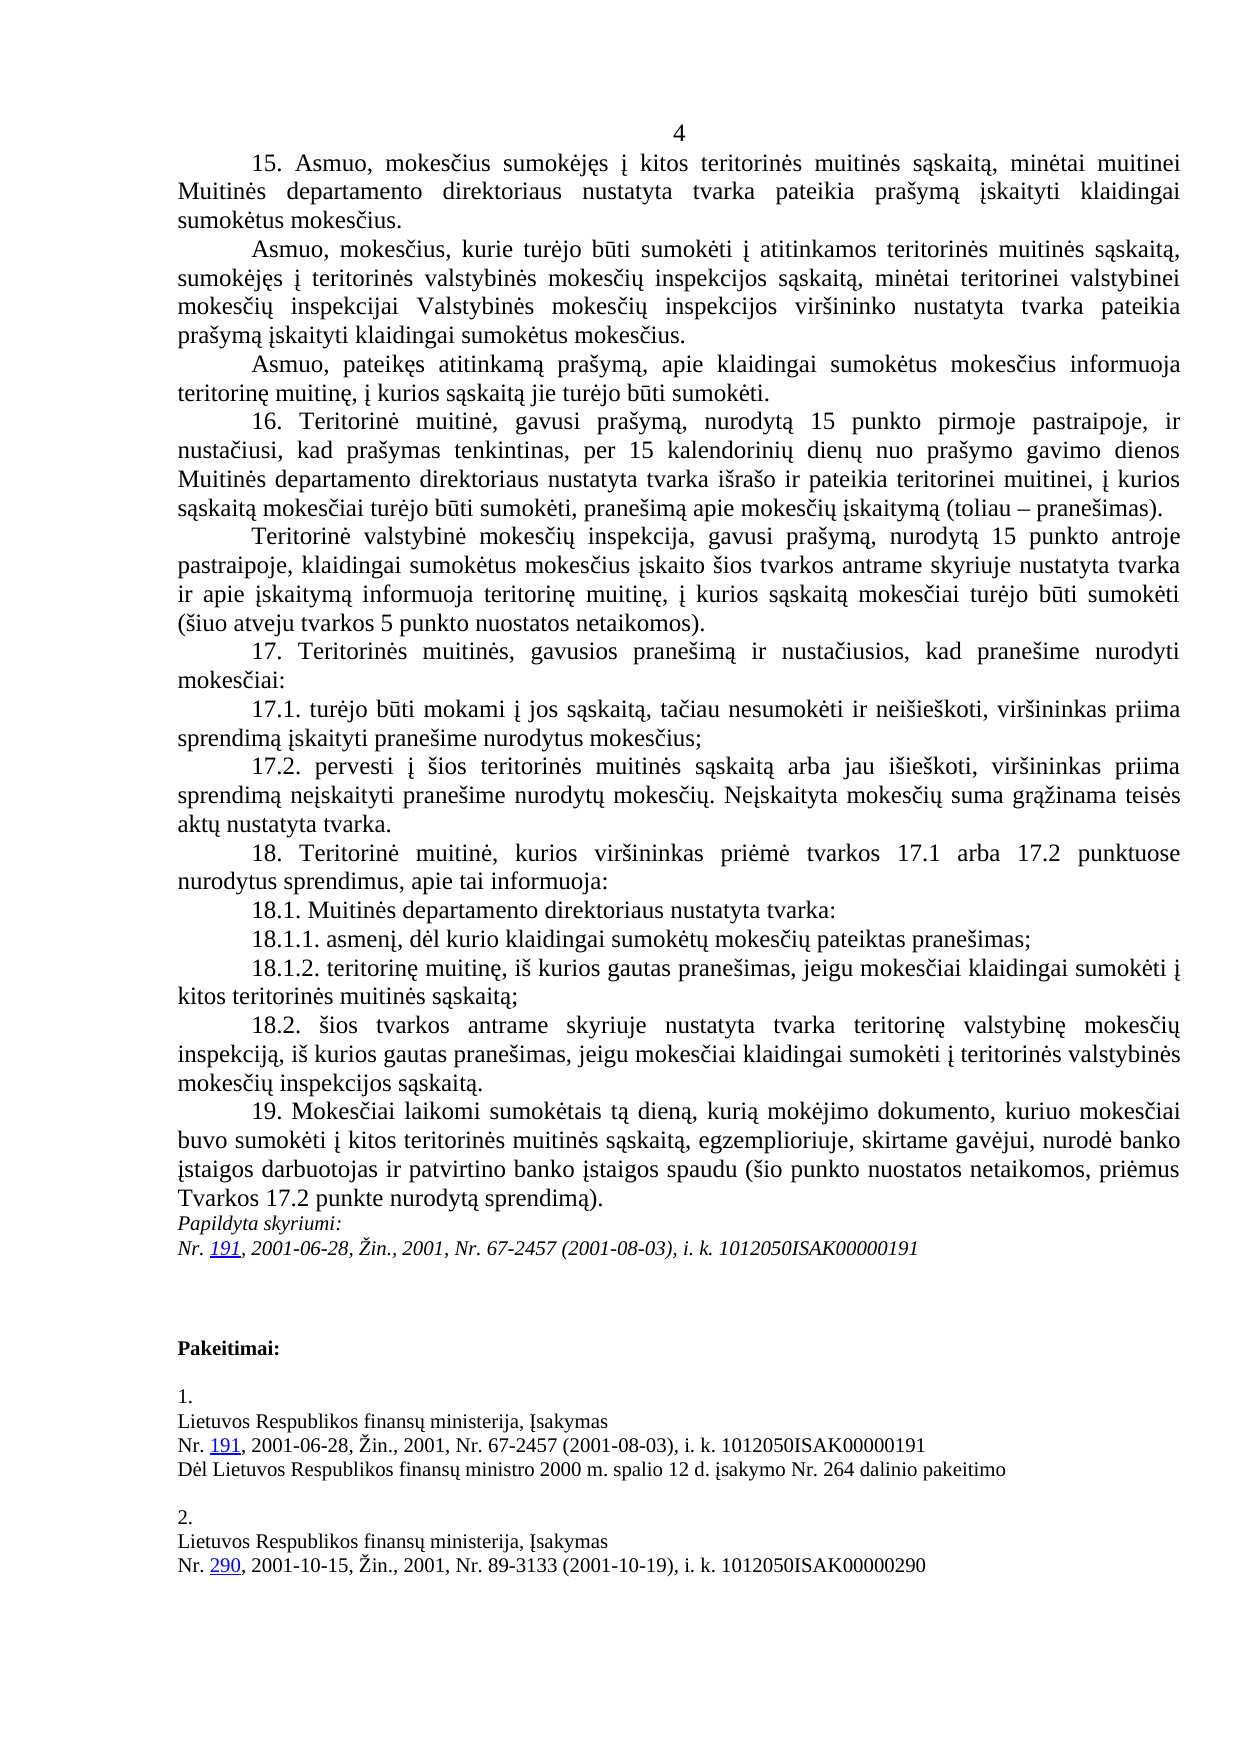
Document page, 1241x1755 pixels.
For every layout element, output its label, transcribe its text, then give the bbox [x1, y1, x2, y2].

text 17.2. pervesti į šios teritorinės muitinės sąskaitą arba jau išieškoti, viršininkas priima sprendimą neįskaityti pranešime nurodytų mokesčių. Neįskaityta mokesčių suma grąžinama teisės aktų nustatyta tvarka. [177, 751, 1181, 838]
text Teritorinė valstybinė mokesčių inspekcija, gavusi prašymą, nurodytą 15 punkto antroje pastraipoje, klaidingai sumokėtus mokesčius įskaito šios tvarkos antrame skyriuje nustatyta tvarka ir apie įskaitymą informuoja teritorinę muitinę, į kurios sąskaitą mokesčiai turėjo būti sumokėti (šiuo atveju tvarkos 5 punkto nuostatos netaikomos). [177, 521, 1181, 636]
text 18.2. šios tvarkos antrame skyriuje nustatyta tvarka teritorinę valstybinę mokesčių inspekciją, iš kurios gautas pranešimas, jeigu mokesčiai klaidingai sumokėti į teritorinės valstybinės mokesčių inspekcijos sąskaitą. [177, 1010, 1181, 1096]
text 18. Teritorinė muitinė, kurios viršininkas priėmė tvarkos 17.1 arba 17.2 punktuose nurodytus sprendimus, apie tai informuoja: [177, 838, 1181, 895]
text 17.1. turėjo būti mokami į jos sąskaitą, tačiau nesumokėti ir neišieškoti, viršininkas priima sprendimą įskaityti pranešime nurodytus mokesčius; [177, 694, 1181, 751]
text 18.1.1. asmenį, dėl kurio klaidingai sumokėtų mokesčių pateiktas pranešimas; [177, 924, 1181, 953]
text Asmuo, pateikęs atitinkamą prašymą, apie klaidingai sumokėtus mokesčius informuoja teritorinę muitinę, į kurios sąskaitą jie turėjo būti sumokėti. [177, 349, 1181, 406]
text Papildyta skyriumi: [177, 1211, 1181, 1235]
text 18.1. Muitinės departamento direktoriaus nustatyta tvarka: [177, 895, 1181, 924]
text Nr. 290, 2001-10-15, Žin., 2001, Nr. 89-3133 (2001-10-19), i. k. 1012050ISAK00000290 [177, 1553, 1181, 1577]
text 15. Asmuo, mokesčius sumokėjęs į kitos teritorinės muitinės sąskaitą, minėtai muitinei Muitinės departamento direktoriaus nustatyta tvarka pateikia prašymą įskaityti klaidingai sumokėtus mokesčius. [177, 148, 1181, 234]
text 18.1.2. teritorinę muitinę, iš kurios gautas pranešimas, jeigu mokesčiai klaidingai sumokėti į kitos teritorinės muitinės sąskaitą; [177, 953, 1181, 1010]
text Dėl Lietuvos Respublikos finansų ministro 2000 m. spalio 12 d. įsakymo Nr. 264 dalinio pakeitimo [177, 1457, 1181, 1481]
text Nr. 191, 2001-06-28, Žin., 2001, Nr. 67-2457 (2001-08-03), i. k. 1012050ISAK00000191 [177, 1235, 1181, 1259]
text Pakeitimai: [177, 1336, 1181, 1360]
text 17. Teritorinės muitinės, gavusios pranešimą ir nustačiusios, kad pranešime nurodyti mokesčiai: [177, 636, 1181, 694]
text Nr. 191, 2001-06-28, Žin., 2001, Nr. 67-2457 (2001-08-03), i. k. 1012050ISAK00000191 [177, 1433, 1181, 1457]
text 2. [177, 1505, 1181, 1529]
text 16. Teritorinė muitinė, gavusi prašymą, nurodytą 15 punkto pirmoje pastraipoje, ir nustačiusi, kad prašymas tenkintinas, per 15 kalendorinių dienų nuo prašymo gavimo dienos Muitinės departamento direktoriaus nustatyta tvarka išrašo ir pateikia teritorinei muitinei, į kurios sąskaitą mokesčiai turėjo būti sumokėti, pranešimą apie mokesčių įskaitymą (toliau – pranešimas). [177, 406, 1181, 521]
text 19. Mokesčiai laikomi sumokėtais tą dieną, kurią mokėjimo dokumento, kuriuo mokesčiai buvo sumokėti į kitos teritorinės muitinės sąskaitą, egzemplioriuje, skirtame gavėjui, nurodė banko įstaigos darbuotojas ir patvirtino banko įstaigos spaudu (šio punkto nuostatos netaikomos, priėmus Tvarkos 17.2 punkte nurodytą sprendimą). [177, 1096, 1181, 1211]
text Lietuvos Respublikos finansų ministerija, Įsakymas [177, 1408, 1181, 1433]
text Lietuvos Respublikos finansų ministerija, Įsakymas [177, 1529, 1181, 1553]
text 1. [177, 1384, 1181, 1408]
text Asmuo, mokesčius, kurie turėjo būti sumokėti į atitinkamos teritorinės muitinės sąskaitą, sumokėjęs į teritorinės valstybinės mokesčių inspekcijos sąskaitą, minėtai teritorinei valstybinei mokesčių inspekcijai Valstybinės mokesčių inspekcijos viršininko nustatyta tvarka pateikia prašymą įskaityti klaidingai sumokėtus mokesčius. [177, 234, 1181, 349]
